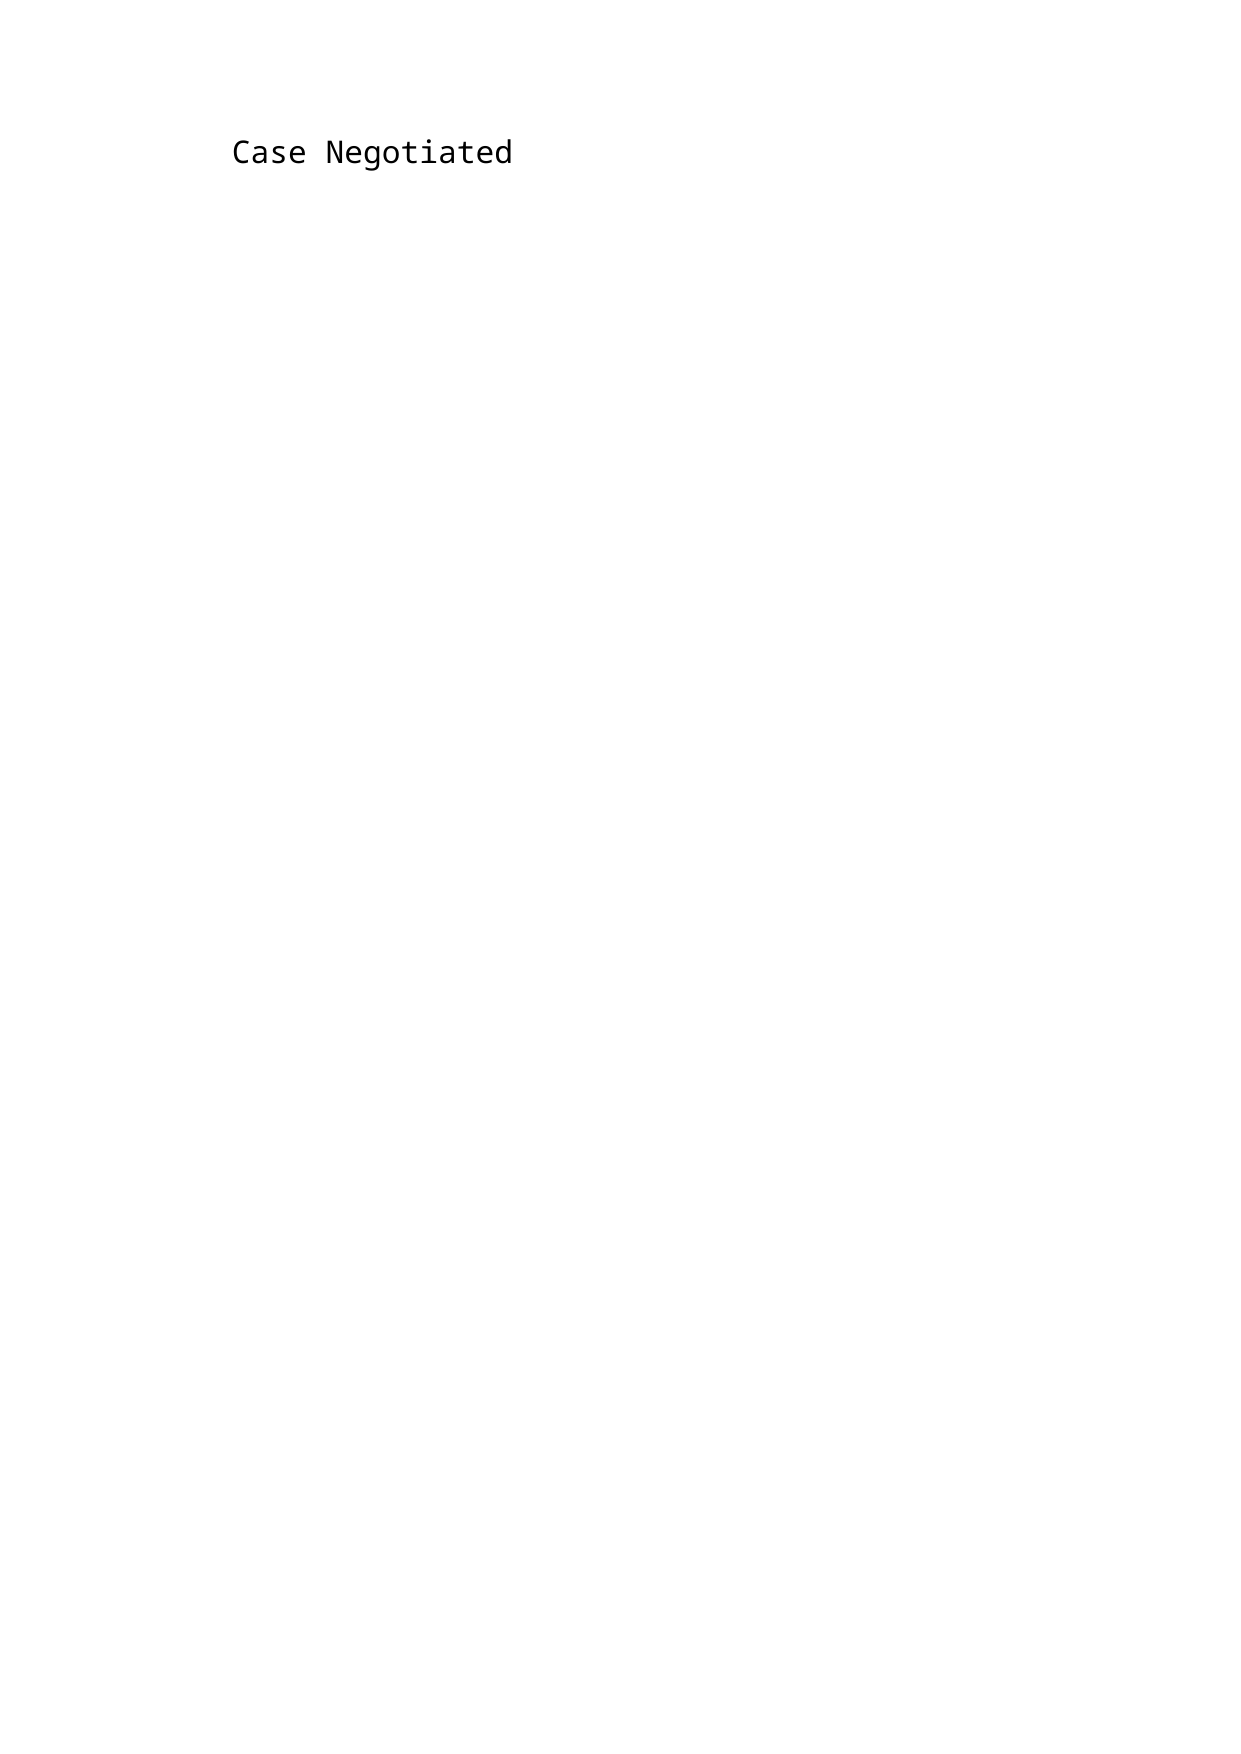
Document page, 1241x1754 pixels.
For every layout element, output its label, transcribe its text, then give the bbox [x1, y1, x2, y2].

text Case Negotiated [100, 130, 1240, 172]
